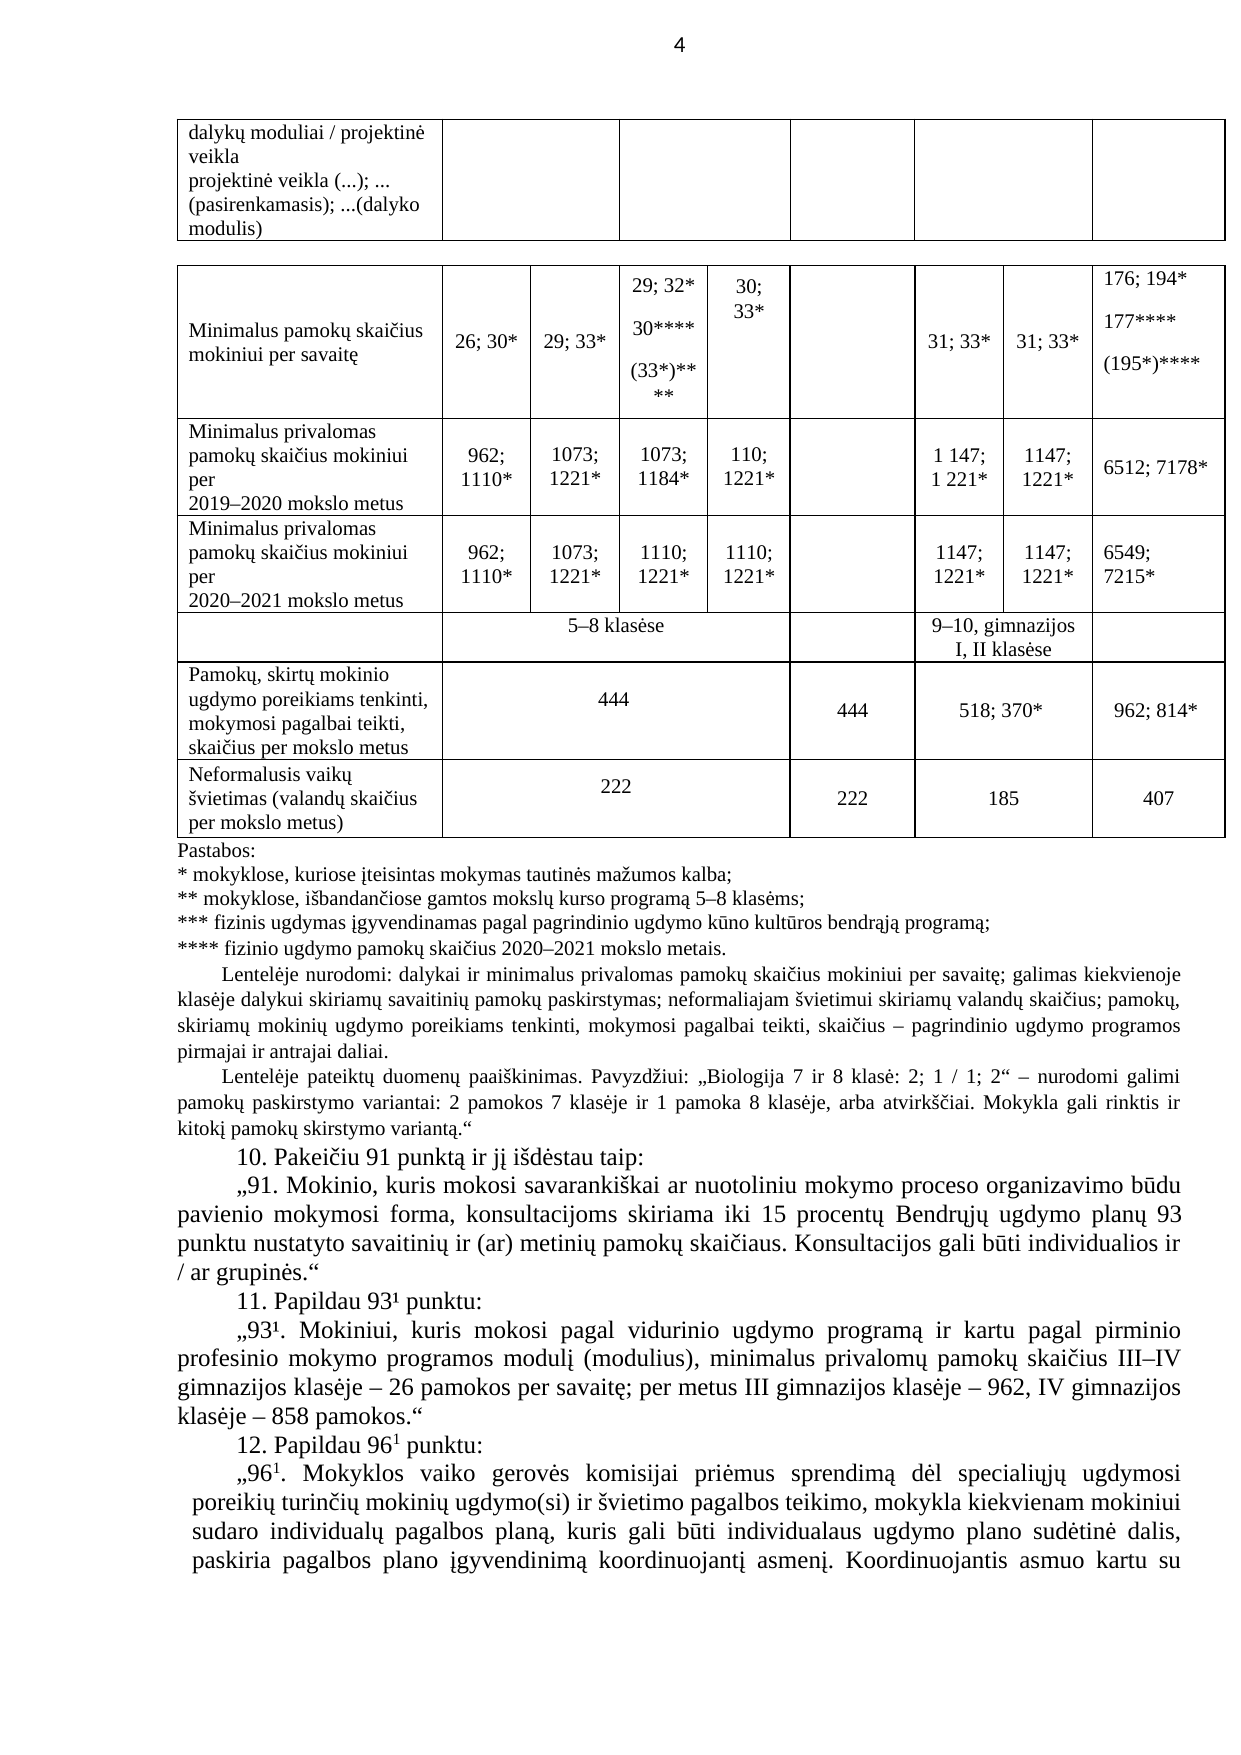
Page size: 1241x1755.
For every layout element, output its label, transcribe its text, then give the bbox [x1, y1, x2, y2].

table_header 30; 33* [708, 266, 789, 418]
table_header Minimalus pamokų skaičius mokiniui per savaitę [178, 266, 442, 418]
text „961. Mokyklos vaiko gerovės komisijai priėmus sprendimą dėl specialiųjų ugdymosi poreikių turinčių mokinių ugdymo(si) ir švietimo pagalbos teikimo, mokykla kiekvienam mokiniui sudaro individualų pagalbos planą, kuris gali būti individualaus ugdymo plano sudėtinė dalis, paskiria pagalbos plano įgyvendinimą koordinuojantį asmenį. Koordinuojantis asmuo kartu su [192, 1458, 1182, 1573]
text „91. Mokinio, kuris mokosi savarankiškai ar nuotoliniu mokymo proceso organizavimo būdu pavienio mokymosi forma, konsultacijoms skiriama iki 15 procentų Bendrųjų ugdymo planų 93 punktu nustatyto savaitinių ir (ar) metinių pamokų skaičiaus. Konsultacijos gali būti individualios ir / ar grupinės.“ [177, 1170, 1182, 1286]
table_header 176; 194* 177**** (195*)**** [1093, 266, 1224, 418]
table_cell Minimalus privalomas pamokų skaičius mokiniui per 2019–2020 mokslo metus [178, 419, 442, 515]
table_cell 1 147; 1 221* [916, 419, 1003, 515]
table_cell [791, 516, 914, 612]
table_cell [791, 419, 914, 515]
table_cell 1147; 1221* [916, 516, 1003, 612]
table_header 29; 32* 30**** (33*)**** [620, 266, 707, 418]
table_cell 1147; 1221* [1004, 516, 1092, 612]
text 11. Papildau 93¹ punktu: [177, 1286, 1182, 1315]
table_cell 222 [443, 760, 789, 837]
table_cell 110; 1221* [708, 419, 789, 515]
table_cell 962; 814* [1093, 663, 1224, 759]
table_cell [443, 120, 619, 240]
table_cell 6549; 7215* [1093, 516, 1224, 612]
table_cell 1110; 1221* [620, 516, 707, 612]
table_cell 407 [1093, 760, 1224, 837]
table_cell 518; 370* [916, 663, 1092, 759]
table_header [791, 266, 914, 418]
table_cell 1110; 1221* [708, 516, 789, 612]
table_cell 9–10, gimnazijos I, II klasėse [916, 613, 1092, 661]
table_cell Minimalus privalomas pamokų skaičius mokiniui per 2020–2021 mokslo metus [178, 516, 442, 612]
table_header 31; 33* [1004, 266, 1092, 418]
text **** fizinio ugdymo pamokų skaičius 2020–2021 mokslo metais. [177, 936, 1182, 960]
table_cell Pamokų, skirtų mokinio ugdymo poreikiams tenkinti, mokymosi pagalbai teikti, skaičius per mokslo metus [178, 663, 442, 759]
table_cell 185 [916, 760, 1092, 837]
table_cell [1093, 613, 1224, 661]
table_cell 444 [443, 663, 789, 759]
text Pastabos: [177, 838, 1182, 862]
table_cell 6512; 7178* [1093, 419, 1224, 515]
table_header 31; 33* [916, 266, 1003, 418]
table_cell 962; 1110* [443, 516, 530, 612]
table_cell [791, 613, 914, 661]
table_cell 222 [791, 760, 914, 837]
table_cell 5–8 klasėse [443, 613, 789, 661]
table_cell [178, 613, 442, 661]
table_cell 962; 1110* [443, 419, 530, 515]
table_cell [620, 120, 790, 240]
table_cell 1073; 1184* [620, 419, 707, 515]
table_cell 444 [791, 663, 914, 759]
table_cell [791, 120, 914, 240]
text 10. Pakeičiu 91 punktą ir jį išdėstau taip: [177, 1142, 1182, 1170]
table_header 26; 30* [443, 266, 530, 418]
text ** mokyklose, išbandančiose gamtos mokslų kurso programą 5–8 klasėms; [177, 886, 1182, 910]
text 12. Papildau 961 punktu: [177, 1430, 1182, 1458]
text Lentelėje nurodomi: dalykai ir minimalus privalomas pamokų skaičius mokiniui per savaitę; galimas kiekvienoje klasėje dalykui skiriamų savaitinių pamokų paskirstymas; neformaliajam švietimui skiriamų valandų skaičius; pamokų, skiriamų mokinių ugdymo poreikiams tenkinti, mokymosi pagalbai teikti, skaičius – pagrindinio ugdymo programos pirmajai ir antrajai daliai. [177, 961, 1182, 1063]
table_cell 1147; 1221* [1004, 419, 1092, 515]
text * mokyklose, kuriose įteisintas mokymas tautinės mažumos kalba; [177, 862, 1182, 886]
table_header 29; 33* [531, 266, 619, 418]
text Lentelėje pateiktų duomenų paaiškinimas. Pavyzdžiui: „Biologija 7 ir 8 klasė: 2; 1 / 1; 2“ – nurodomi galimi pamokų paskirstymo variantai: 2 pamokos 7 klasėje ir 1 pamoka 8 klasėje, arba atvirkščiai. Mokykla gali rinktis ir kitokį pamokų skirstymo variantą.“ [177, 1064, 1182, 1140]
table_cell Neformalusis vaikų švietimas (valandų skaičius per mokslo metus) [178, 760, 442, 837]
table_cell dalykų moduliai / projektinė veikla projektinė veikla (...); ... (pasirenkamasis); ...(dalyko modulis) [178, 120, 442, 240]
table_cell [1093, 120, 1224, 240]
table_cell 1073; 1221* [531, 516, 619, 612]
table_cell 1073; 1221* [531, 419, 619, 515]
text „93¹. Mokiniui, kuris mokosi pagal vidurinio ugdymo programą ir kartu pagal pirminio profesinio mokymo programos modulį (modulius), minimalus privalomų pamokų skaičius III–IV gimnazijos klasėje – 26 pamokos per savaitę; per metus III gimnazijos klasėje – 962, IV gimnazijos klasėje – 858 pamokos.“ [177, 1315, 1182, 1430]
text *** fizinis ugdymas įgyvendinamas pagal pagrindinio ugdymo kūno kultūros bendrąją programą; [177, 910, 1182, 934]
table_cell [915, 120, 1092, 240]
